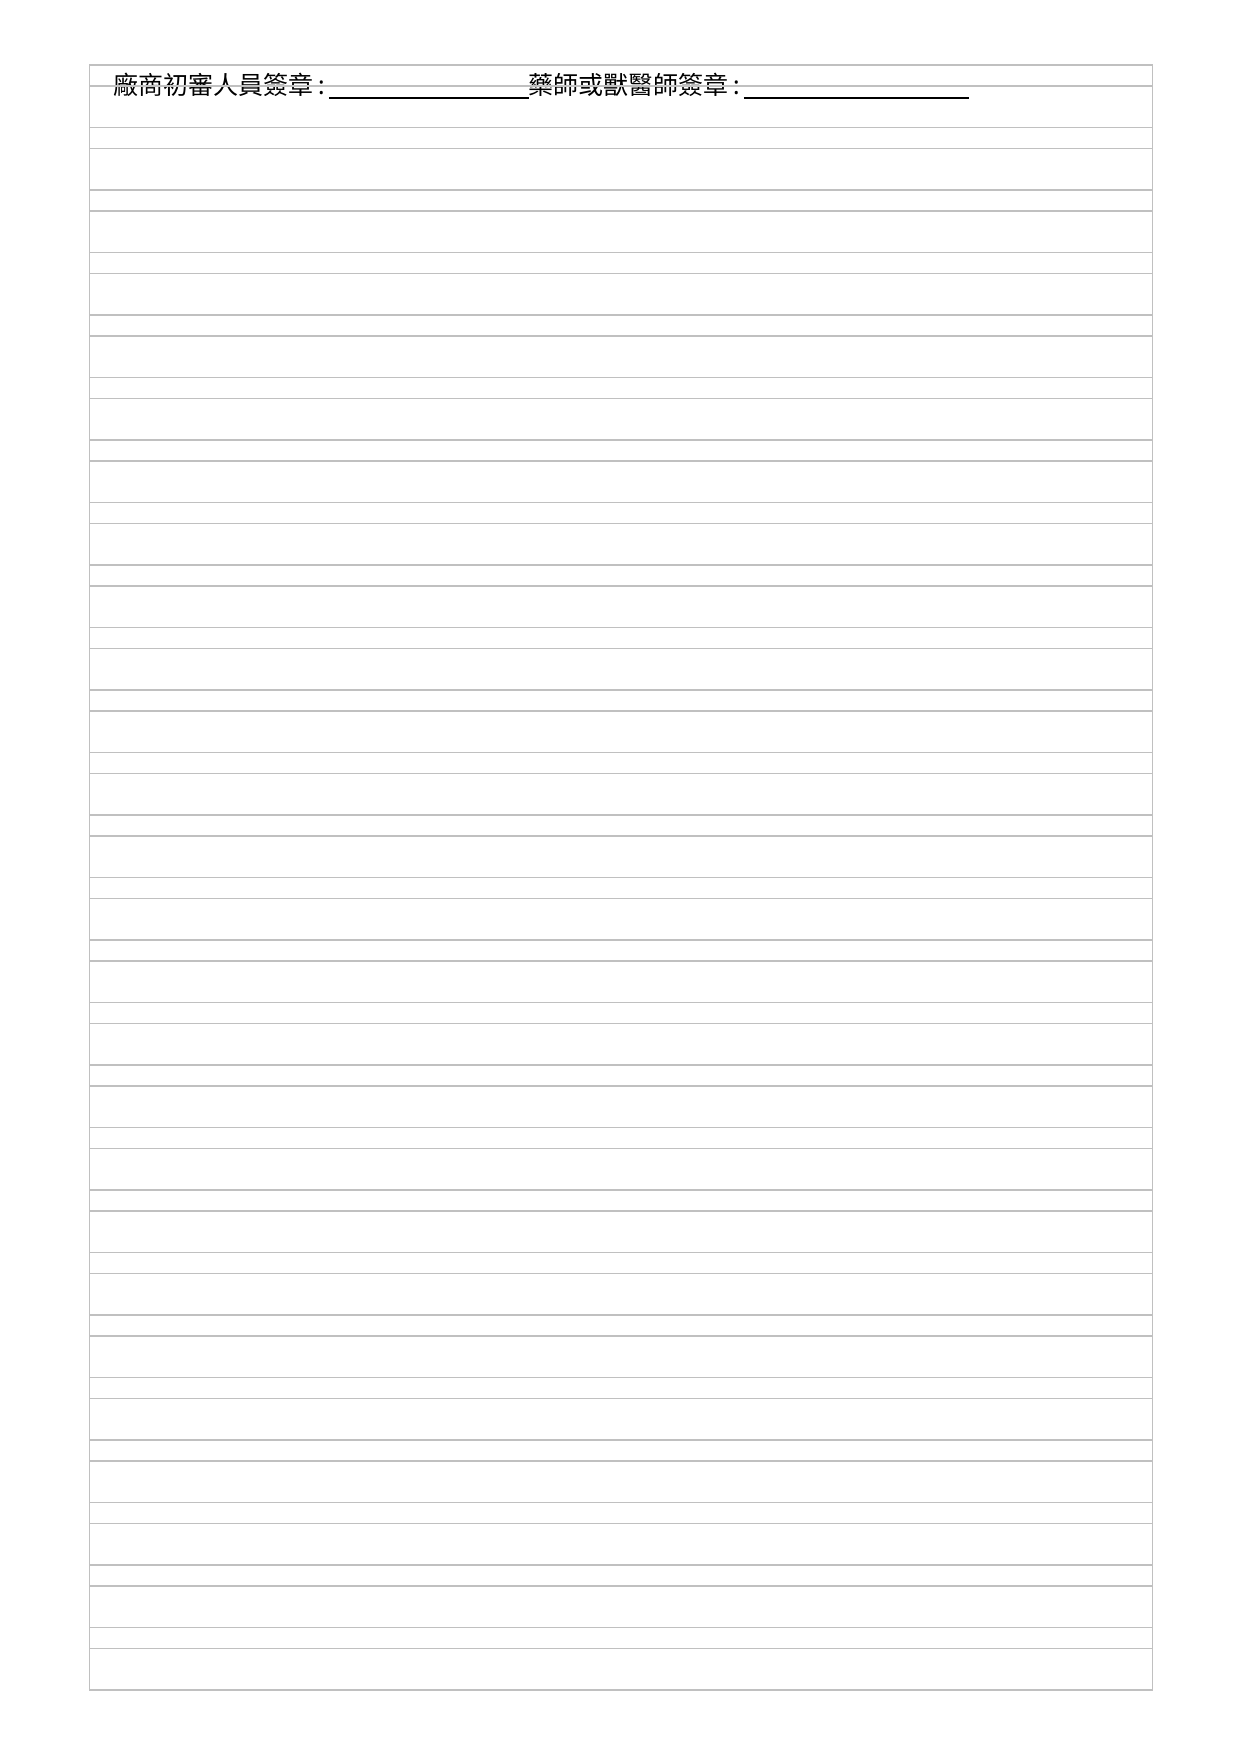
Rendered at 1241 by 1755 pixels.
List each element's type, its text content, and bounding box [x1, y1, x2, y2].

text 廠商初審人員簽章: 藥師或獸醫師簽章: [90, 66, 1152, 85]
text 廠商初審人員簽章: 藥師或獸醫師簽章: [90, 87, 1152, 102]
